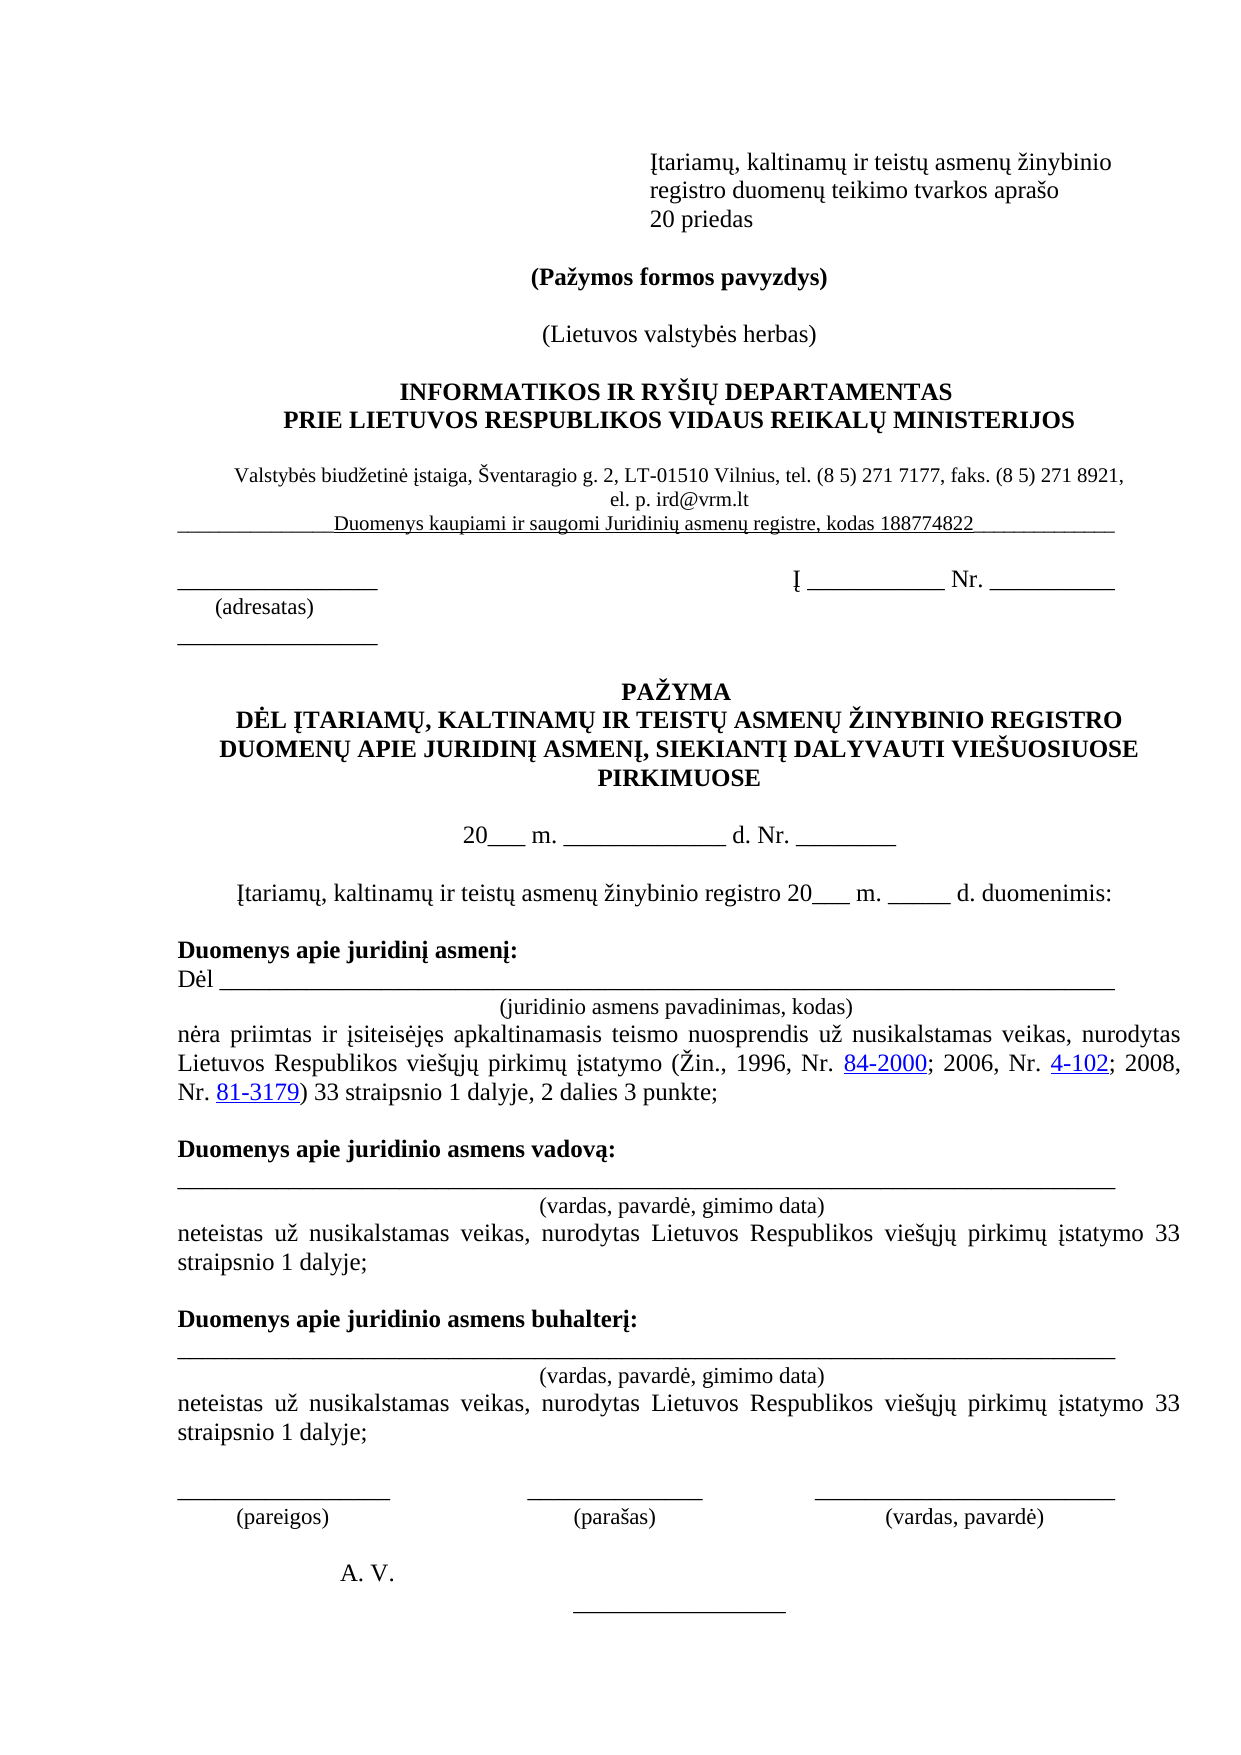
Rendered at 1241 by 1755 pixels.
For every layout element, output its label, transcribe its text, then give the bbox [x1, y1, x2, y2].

text Įtariamų, kaltinamų ir teistų asmenų žinybinio registro 20___ m. _____ d. duomenimis: [177, 878, 1181, 907]
text _________________ ______________ ________________________ [177, 1474, 1181, 1503]
text (Pažymos formos pavyzdys) [177, 262, 1181, 291]
text Valstybės biudžetinė įstaiga, Šventaragio g. 2, LT-01510 Vilnius, tel. (8 5) 271 7177, faks. (8 5) 271 8921, [177, 463, 1181, 487]
text INFORMATIKOS IR RYŠIŲ DEPARTAMENTAS [177, 377, 1181, 406]
text ________________ Į ___________ Nr. __________ [177, 564, 1181, 593]
text PAŽYMA DĖL ĮTARIAMŲ, KALTINAMŲ IR TEISTŲ ASMENŲ ŽINYBINIO REGISTRO DUOMENŲ APIE JURIDINĮ ASMENĮ, SIEKIANTĮ DALYVAUTI VIEŠUOSIUOSE PIRKIMUOSE [177, 677, 1181, 792]
text Duomenys apie juridinio asmens buhalterį: [177, 1304, 1181, 1333]
text Dėl [177, 964, 1181, 993]
text (vardas, pavardė, gimimo data) [177, 1362, 1181, 1388]
text (vardas, pavardė, gimimo data) [177, 1192, 1181, 1218]
text _ [177, 1163, 1181, 1192]
text (juridinio asmens pavadinimas, kodas) [177, 993, 1181, 1019]
text 20___ m. _____________ d. Nr. ________ [177, 820, 1181, 849]
text neteistas už nusikalstamas veikas, nurodytas Lietuvos Respublikos viešųjų pirkimų įstatymo 33 straipsnio 1 dalyje; [177, 1218, 1181, 1276]
text _ [177, 1333, 1181, 1362]
text Įtariamų, kaltinamų ir teistų asmenų žinybinio registro duomenų teikimo tvarkos aprašo [649, 147, 1181, 204]
text (adresatas) [215, 593, 1181, 619]
text el. p. ird@vrm.lt [177, 487, 1181, 511]
text 20 priedas [649, 204, 1181, 233]
text _________________ [177, 1587, 1181, 1616]
text (pareigos) (parašas) (vardas, pavardė) [177, 1503, 1181, 1529]
text Duomenys apie juridinio asmens vadovą: [177, 1134, 1181, 1163]
text (Lietuvos valstybės herbas) [177, 319, 1181, 348]
text PRIE LIETUVOS RESPUBLIKOS VIDAUS REIKALŲ MINISTERIJOS [177, 406, 1181, 434]
text ________________ [177, 619, 1181, 648]
text Duomenys apie juridinį asmenį: [177, 935, 1181, 964]
text nėra priimtas ir įsiteisėjęs apkaltinamasis teismo nuosprendis už nusikalstamas veikas, nurodytas Lietuvos Respublikos viešųjų pirkimų įstatymo (Žin., 1996, Nr. 84-2000; 2006, Nr. 4-102; 2008, Nr. 81-3179) 33 straipsnio 1 dalyje, 2 dalies 3 punkte; [177, 1019, 1181, 1106]
text A. V. [177, 1558, 1181, 1587]
text _______________Duomenys kaupiami ir saugomi Juridinių asmenų registre, kodas 188774822 [177, 511, 1181, 535]
text neteistas už nusikalstamas veikas, nurodytas Lietuvos Respublikos viešųjų pirkimų įstatymo 33 straipsnio 1 dalyje; [177, 1388, 1181, 1446]
